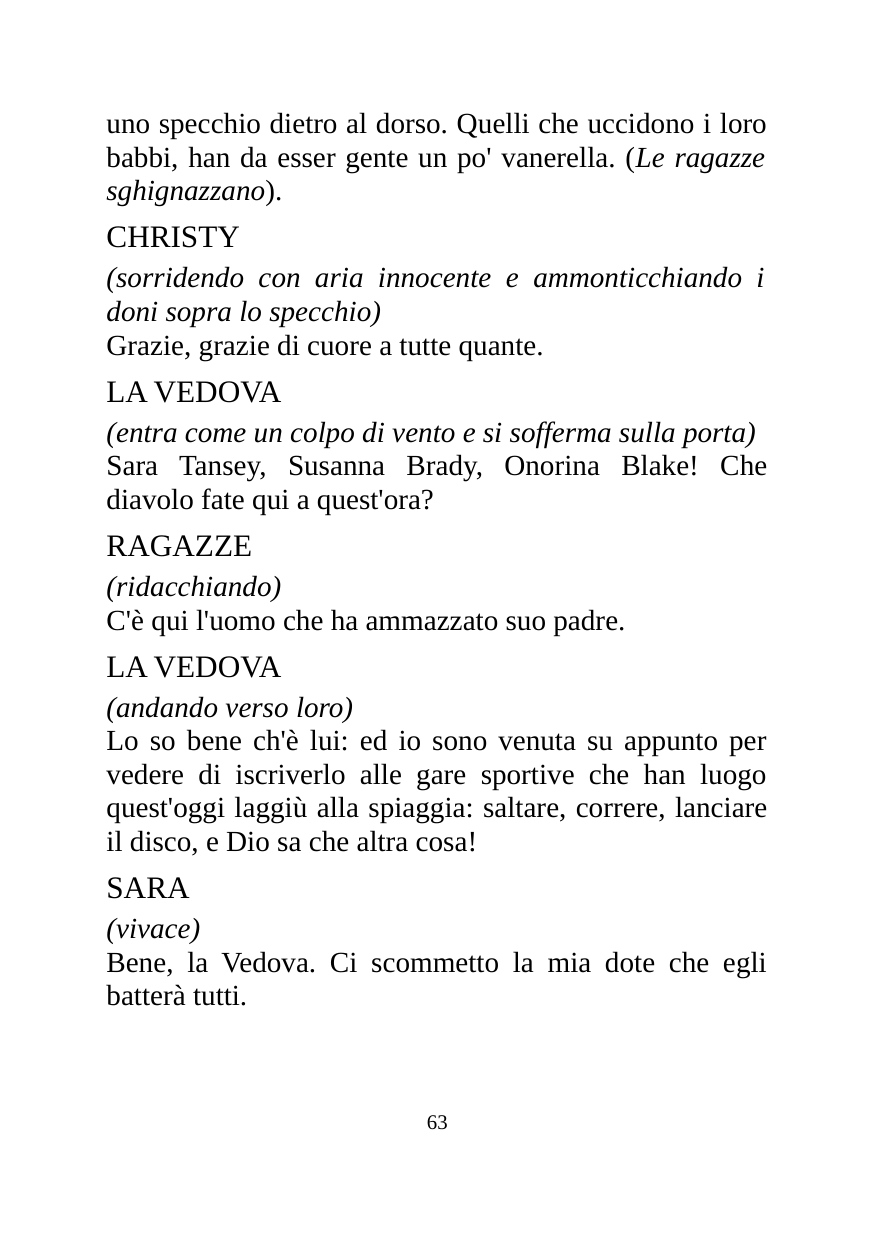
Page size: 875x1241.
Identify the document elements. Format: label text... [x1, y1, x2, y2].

text (sorridendo con aria innocente e ammonticchiando i doni sopra lo specchio) [106, 261, 768, 328]
text (entra come un colpo di vento e si sofferma sulla porta) [106, 415, 768, 448]
text (andando verso loro) [106, 690, 768, 723]
text CHRISTY [106, 219, 768, 254]
text LA VEDOVA [106, 648, 768, 684]
text (vivace) [106, 911, 768, 945]
text Lo so bene ch'è lui: ed io sono venuta su appunto per vedere di iscriverlo alle gare sportive che han luogo quest'oggi laggiù alla spiaggia: saltare, correre, lanciare il disco, e Dio sa che altra cosa! [106, 723, 768, 857]
text uno specchio dietro al dorso. Quelli che uccidono i loro babbi, han da esser gente un po' vanerella. (Le ragazze sghignazzano). [106, 106, 768, 207]
text (ridacchiando) [106, 569, 768, 603]
text Grazie, grazie di cuore a tutte quante. [106, 328, 768, 361]
text LA VEDOVA [106, 373, 768, 409]
text SARA [106, 869, 768, 905]
text RAGAZZE [106, 527, 768, 563]
text Sara Tansey, Susanna Brady, Onorina Blake! Che diavolo fate qui a quest'ora? [106, 448, 768, 515]
text C'è qui l'uomo che ha ammazzato suo padre. [106, 603, 768, 636]
text Bene, la Vedova. Ci scommetto la mia dote che egli batterà tutti. [106, 945, 768, 1012]
